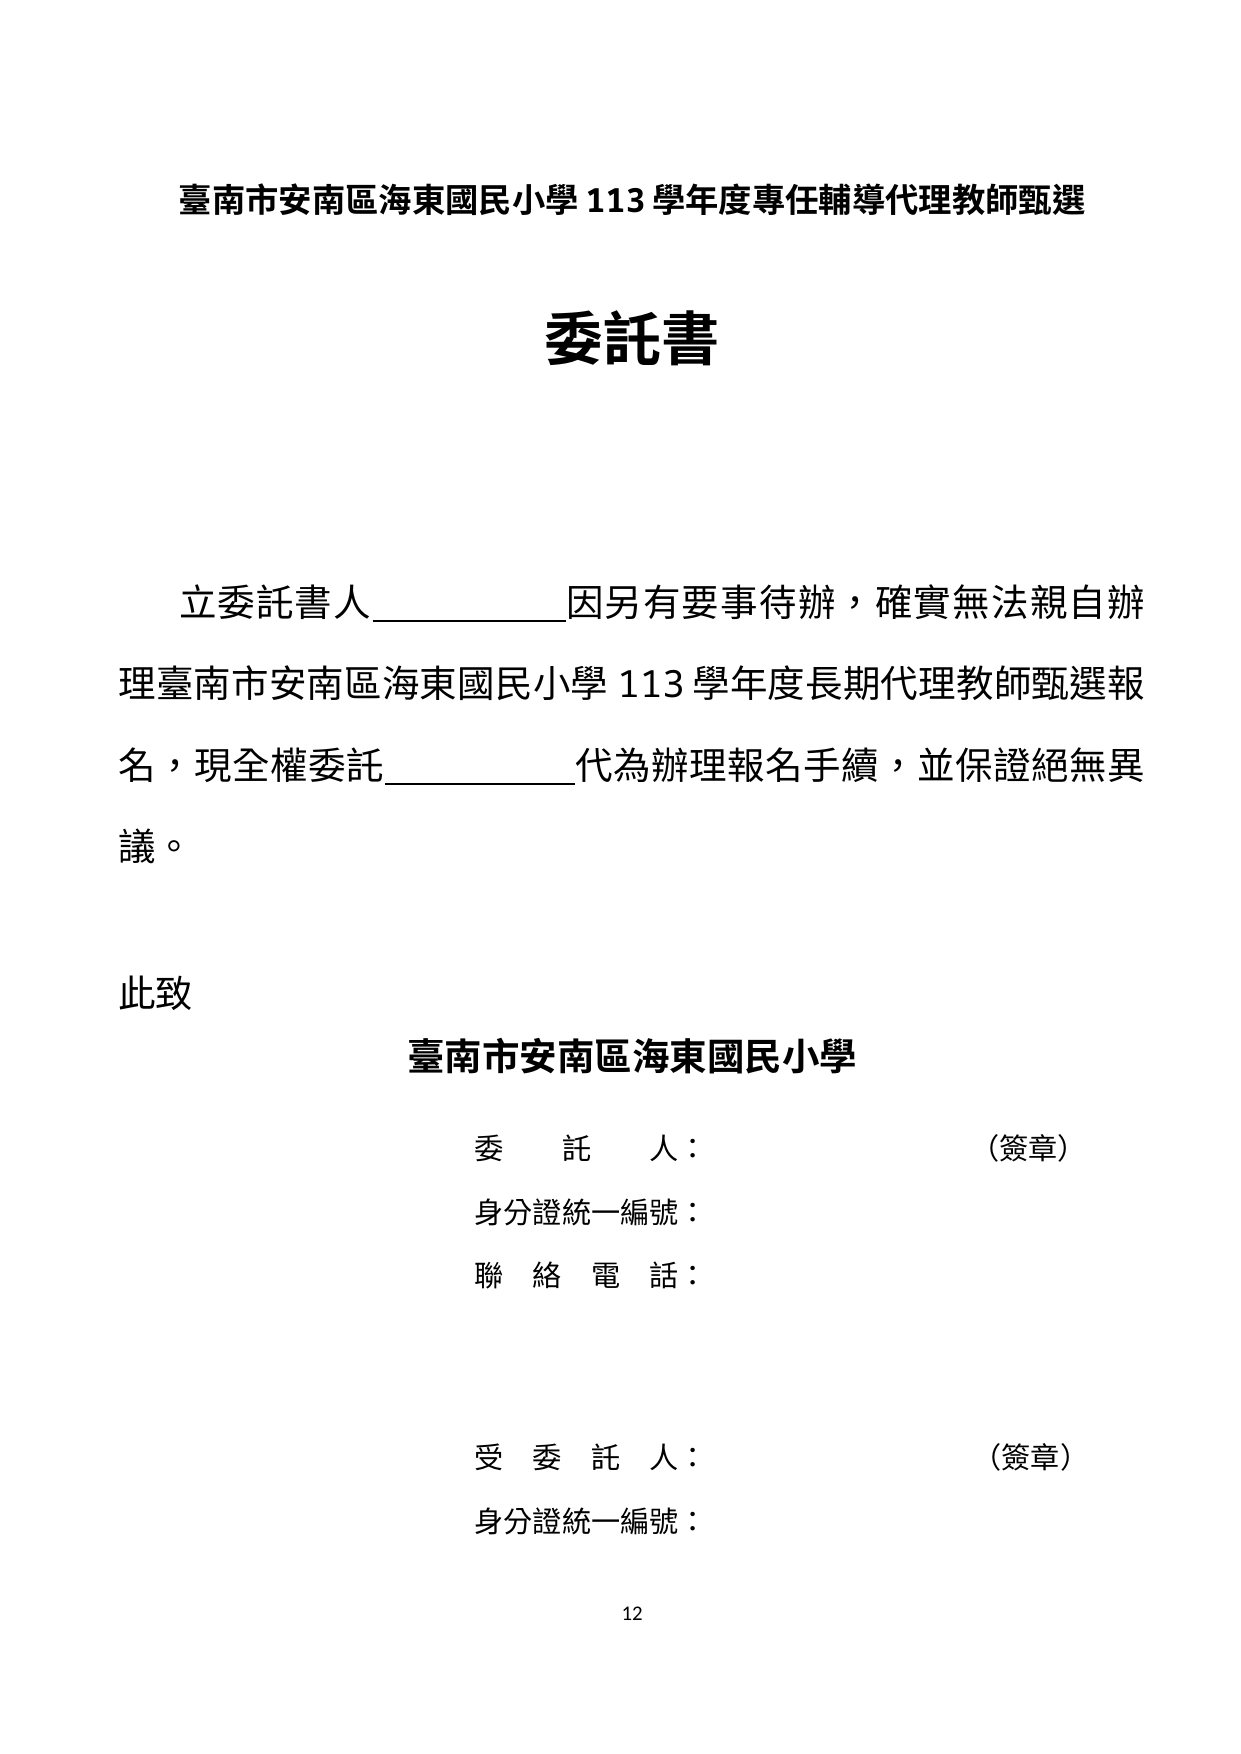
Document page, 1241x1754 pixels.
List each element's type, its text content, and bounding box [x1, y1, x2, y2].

text 立委託書人 因另有要事待辦，確實無法親自辦理臺南市安南區海東國民小學113學年度長期代理教師甄選報名，現全權委託 代為辦理報名手續，並保證絕無異議。 [118, 573, 1146, 872]
text 臺南市安南區海東國民小學 [118, 1012, 1146, 1075]
text 委託書 [118, 262, 1146, 387]
text 受 委 託 人： （簽章） [468, 1435, 1146, 1477]
text 臺南市安南區海東國民小學113學年度專任輔導代理教師甄選 [118, 157, 1146, 219]
text 此致 [118, 950, 1146, 1012]
text 身分證統一編號： [468, 1498, 1146, 1541]
text 委 託 人： （簽章） [468, 1126, 1146, 1168]
text 聯 絡 電 話： [468, 1253, 1146, 1295]
text 身分證統一編號： [468, 1189, 1146, 1231]
